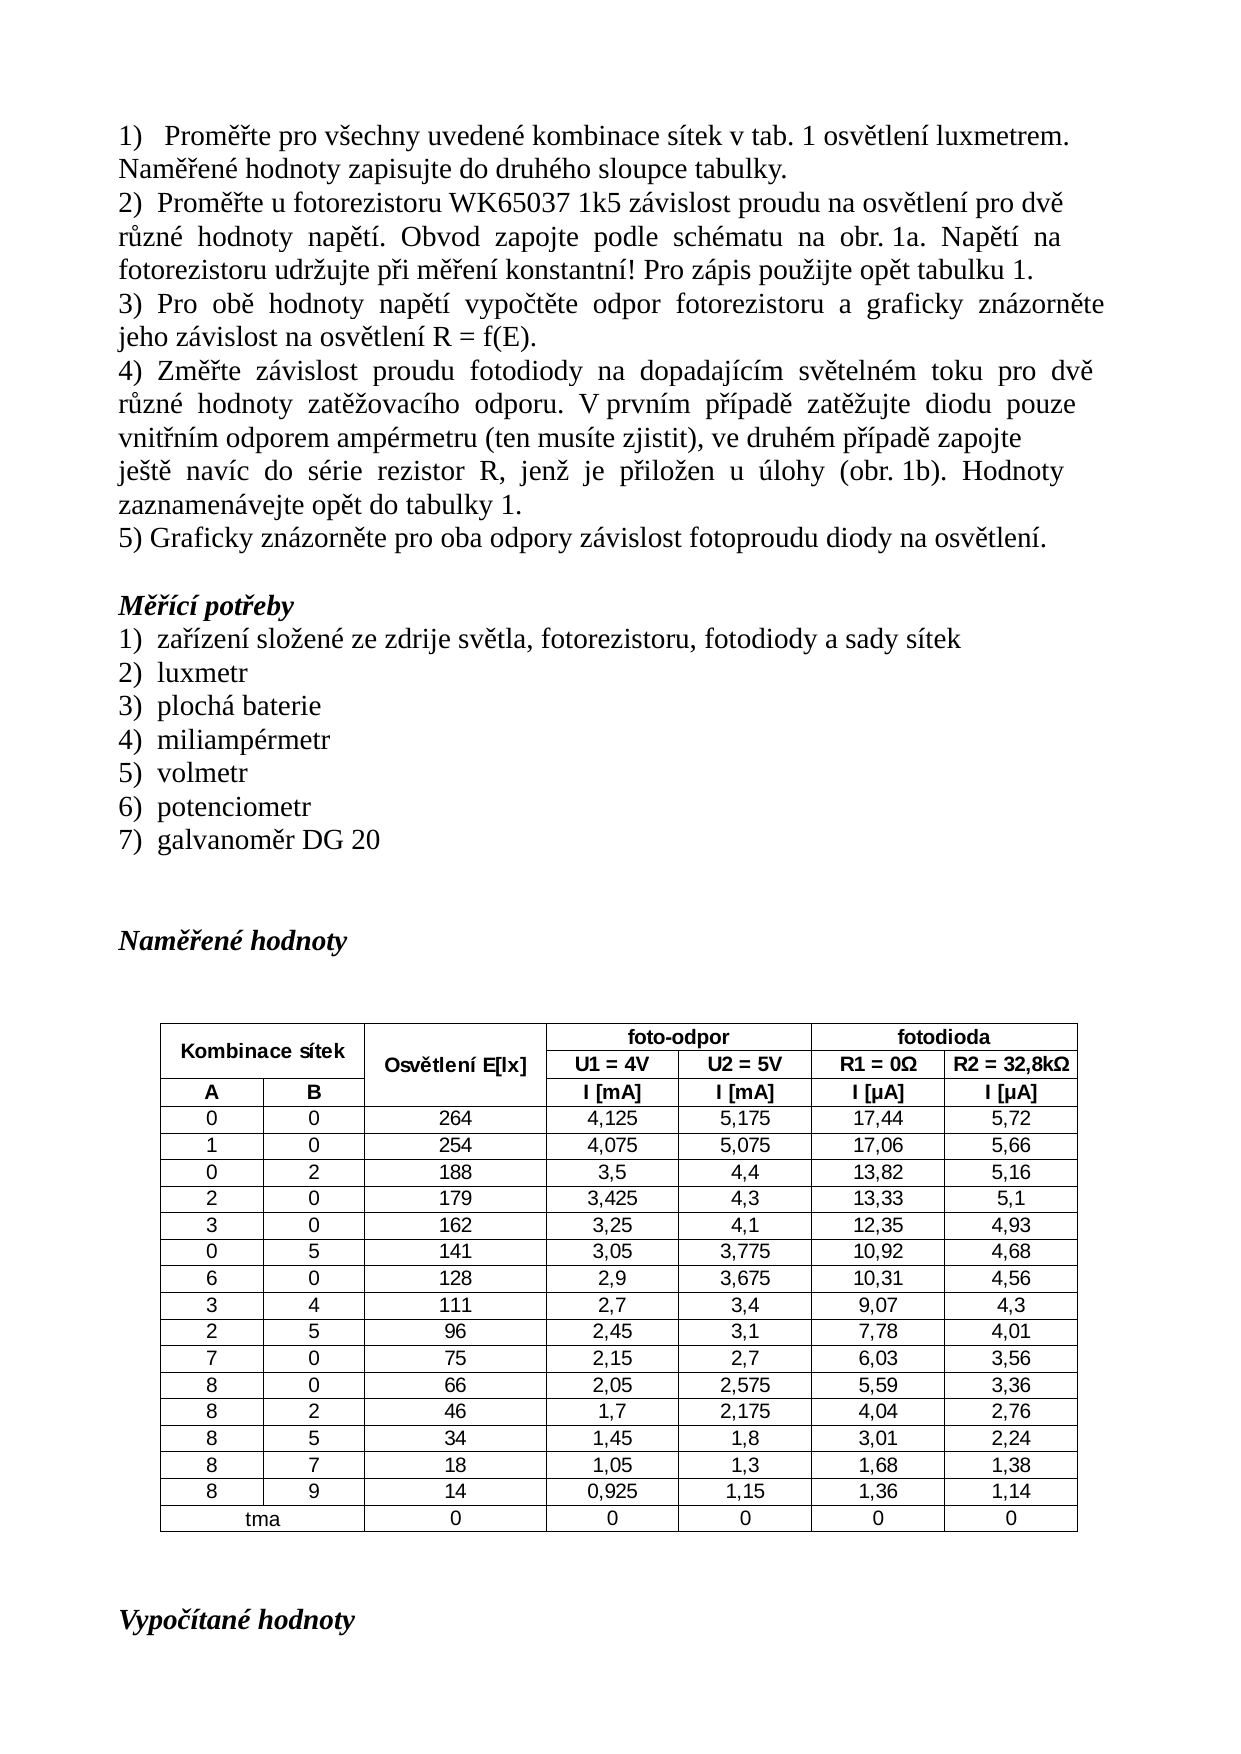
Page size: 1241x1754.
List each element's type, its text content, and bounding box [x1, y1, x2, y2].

list 3) Pro obě hodnoty napětí vypočtěte odpor fotorezistoru a graficky znázorněte [118, 286, 1122, 319]
text 1) Proměřte pro všechny uvedené kombinace sítek v tab. 1 osvětlení luxmetrem. [118, 118, 1122, 152]
text 5) Graficky znázorněte pro oba odpory závislost fotoproudu diody na osvětlení. [118, 521, 1122, 554]
list ještě navíc do série rezistor R, jenž je přiložen u úlohy (obr. 1b). Hodnoty [118, 453, 1122, 487]
text fotorezistoru udržujte při měření konstantní! Pro zápis použijte opět tabulku 1. [118, 252, 1122, 286]
list vnitřním odporem ampérmetru (ten musíte zjistit), ve druhém případě zapojte [118, 420, 1122, 453]
text 3) plochá baterie [118, 688, 1122, 722]
list různé hodnoty zatěžovacího odporu. V prvním případě zatěžujte diodu pouze [118, 386, 1122, 420]
list jeho závislost na osvětlení R = f(E). [118, 319, 1122, 353]
list zaznamenávejte opět do tabulky 1. [118, 487, 1122, 521]
text 2) luxmetr [118, 655, 1122, 688]
text 2) Proměřte u fotorezistoru WK65037 1k5 závislost proudu na osvětlení pro dvě [118, 185, 1122, 219]
text Měřící potřeby [118, 588, 1122, 621]
list 4) Změřte závislost proudu fotodiody na dopadajícím světelném toku pro dvě [118, 353, 1122, 386]
text různé hodnoty napětí. Obvod zapojte podle schématu na obr. 1a. Napětí na [118, 219, 1122, 252]
text 4) miliampérmetr [118, 722, 1122, 755]
text Naměřené hodnoty [118, 923, 1122, 957]
text 6) potenciometr [118, 789, 1122, 822]
text Vypočítané hodnoty [118, 1602, 1122, 1635]
text Naměřené hodnoty zapisujte do druhého sloupce tabulky. [118, 152, 1122, 185]
text 5) volmetr [118, 755, 1122, 789]
text 1) zařízení složené ze zdrije světla, fotorezistoru, fotodiody a sady sítek [118, 621, 1122, 655]
list 7) galvanoměr DG 20 [118, 822, 1122, 856]
